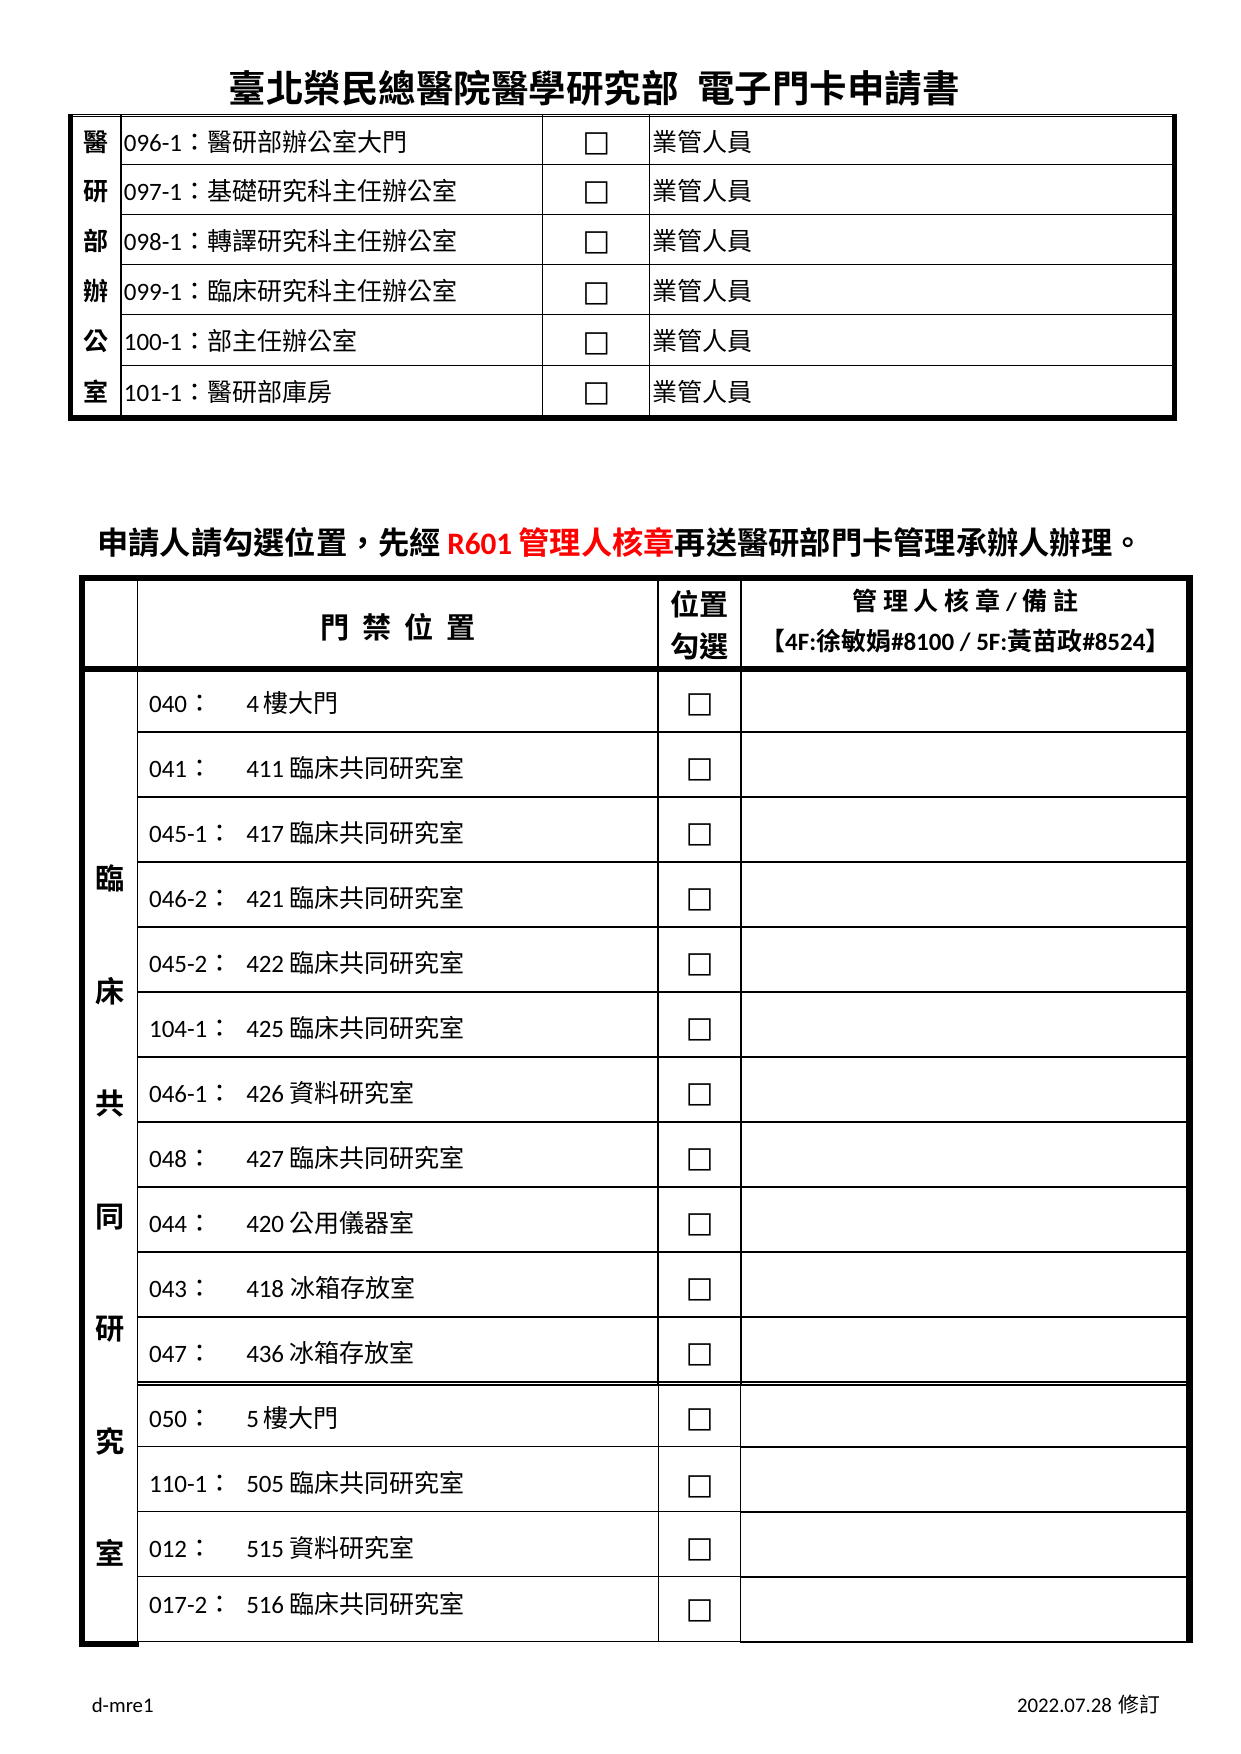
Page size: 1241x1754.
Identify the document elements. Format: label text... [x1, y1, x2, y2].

table_cell □ [543, 265, 649, 314]
table_cell 045-2： [138, 928, 235, 991]
table_cell □ [543, 117, 649, 164]
table_cell 業管人員 [650, 117, 1172, 164]
table_cell [741, 1386, 1186, 1446]
table_cell □ [543, 315, 649, 364]
table_cell 100-1：部主任辦公室 [122, 315, 542, 364]
table_cell 046-1： [138, 1058, 235, 1121]
table_cell □ [659, 1123, 740, 1186]
table_cell 048： [138, 1123, 235, 1186]
table_cell [741, 1448, 1186, 1511]
table_cell [742, 733, 1186, 796]
table_header [85, 581, 137, 666]
table_cell 業管人員 [650, 215, 1172, 264]
table_cell □ [659, 863, 740, 926]
table_cell 505臨床共同研究室 [235, 1447, 658, 1511]
table_cell [741, 1513, 1186, 1576]
table_cell 臨 床 共 同 研 究 室 [85, 672, 137, 1641]
table_cell [742, 928, 1186, 991]
table_header 管 理 人 核 章 / 備 註 【4F:徐敏娟#8100 / 5F:黃苗政#8524】 [742, 581, 1186, 666]
table_cell 業管人員 [650, 366, 1172, 415]
table_cell 096-1：醫研部辦公室大門 [122, 117, 542, 164]
table_cell 043： [138, 1253, 235, 1316]
table_cell 427臨床共同研究室 [235, 1123, 657, 1186]
table_cell □ [659, 798, 740, 861]
table_cell 醫 [73, 117, 120, 164]
table_cell 4樓大門 [235, 672, 657, 731]
table_cell 046-2： [138, 863, 235, 926]
table_cell [742, 1253, 1186, 1316]
table_cell [742, 1123, 1186, 1186]
table_header 門 禁 位 置 [138, 581, 657, 666]
table_cell [742, 1058, 1186, 1121]
table_cell 101-1：醫研部庫房 [122, 366, 542, 415]
table_cell 045-1： [138, 798, 235, 861]
table_cell 417臨床共同研究室 [235, 798, 657, 861]
table_cell □ [659, 1058, 740, 1121]
table_cell 516臨床共同研究室 [235, 1577, 658, 1641]
table_cell □ [543, 215, 649, 264]
table_cell □ [659, 733, 740, 796]
table_cell 044： [138, 1188, 235, 1251]
table_cell □ [659, 993, 740, 1056]
table_cell 辦 [73, 264, 120, 314]
table_cell 050： [138, 1386, 235, 1446]
table_cell □ [543, 165, 649, 214]
table_cell 098-1：轉譯研究科主任辦公室 [122, 215, 542, 264]
text 申請人請勾選位置，先經R601管理人核章再送醫研部門卡管理承辦人辦理。 [71, 518, 1169, 564]
table_cell 047： [138, 1318, 235, 1381]
table_cell □ [659, 1512, 740, 1576]
table_cell □ [659, 1318, 740, 1381]
table_cell □ [659, 1253, 740, 1316]
table_cell 515資料研究室 [235, 1512, 658, 1576]
table_cell 099-1：臨床研究科主任辦公室 [122, 265, 542, 314]
table_cell 436冰箱存放室 [235, 1318, 657, 1381]
table_cell 業管人員 [650, 265, 1172, 314]
table_header 位置 勾選 [659, 581, 740, 666]
table_cell 040： [138, 672, 235, 731]
table_cell 公 [73, 314, 120, 364]
table_cell □ [659, 1386, 740, 1446]
table_cell 041： [138, 733, 235, 796]
table_cell 104-1： [138, 993, 235, 1056]
table_cell [742, 863, 1186, 926]
table_cell 研 [73, 164, 120, 214]
table_cell 422臨床共同研究室 [235, 928, 657, 991]
table_cell [742, 798, 1186, 861]
table_cell 421臨床共同研究室 [235, 863, 657, 926]
table_cell 5樓大門 [235, 1386, 658, 1446]
table_cell □ [659, 928, 740, 991]
table_cell [742, 672, 1186, 731]
table_cell □ [659, 672, 740, 731]
table_cell □ [659, 1577, 740, 1641]
table_cell 業管人員 [650, 315, 1172, 364]
table_cell 部 [73, 214, 120, 264]
table_cell 425臨床共同研究室 [235, 993, 657, 1056]
table_cell [741, 1578, 1186, 1641]
table_cell 426資料研究室 [235, 1058, 657, 1121]
table_cell □ [659, 1447, 740, 1511]
table_cell □ [543, 366, 649, 415]
table_cell [742, 993, 1186, 1056]
table_cell 110-1： [138, 1447, 235, 1511]
table_cell 業管人員 [650, 165, 1172, 214]
table_cell 420公用儀器室 [235, 1188, 657, 1251]
table_cell 室 [73, 365, 120, 415]
table_cell [742, 1188, 1186, 1251]
table_cell 418 冰箱存放室 [235, 1253, 657, 1316]
table_cell 411臨床共同研究室 [235, 733, 657, 796]
table_cell 012： [138, 1512, 235, 1576]
table_cell 097-1：基礎研究科主任辦公室 [122, 165, 542, 214]
table_cell [742, 1318, 1186, 1381]
table_cell □ [659, 1188, 740, 1251]
table_cell 017-2： [138, 1577, 235, 1641]
